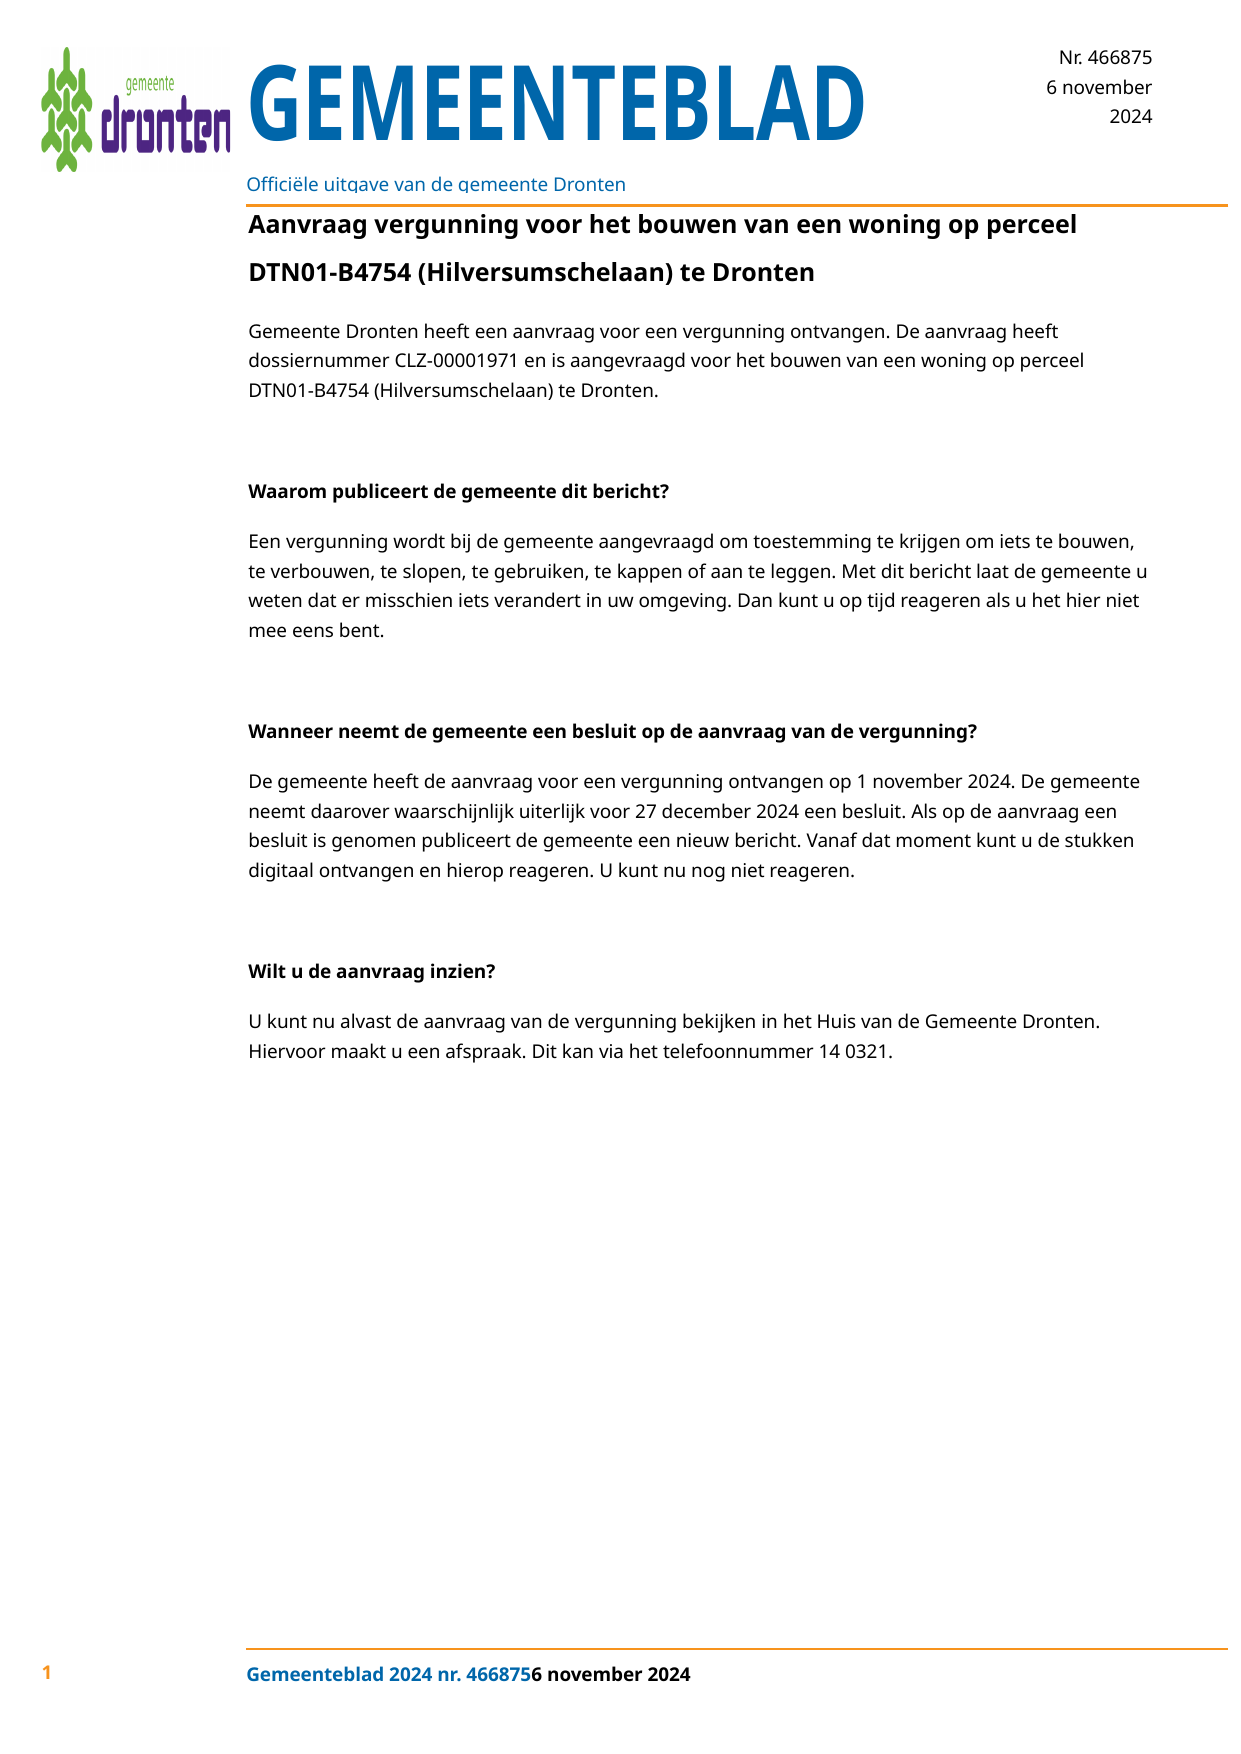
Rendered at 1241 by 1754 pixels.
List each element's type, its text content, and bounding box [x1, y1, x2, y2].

text Waarom publiceert de gemeente dit bericht? [248, 478, 1152, 504]
picture [41, 47, 231, 172]
text Aanvraag vergunning voor het bouwen van een woning op perceel DTN01-B4754 (Hilversumschelaan) te Dronten [248, 207, 1152, 288]
text De gemeente heeft de aanvraag voor een vergunning ontvangen op 1 november 2024. De gemeente neemt daarover waarschijnlijk uiterlijk voor 27 december 2024 een besluit. Als op de aanvraag een besluit is genomen publiceert de gemeente een nieuw bericht. Vanaf dat moment kunt u de stukken digitaal ontvangen en hierop reageren. U kunt nu nog niet reageren. [248, 768, 1152, 883]
text Wanneer neemt de gemeente een besluit op de aanvraag van de vergunning? [248, 718, 1152, 744]
text U kunt nu alvast de aanvraag van de vergunning bekijken in het Huis van de Gemeente Dronten. Hiervoor maakt u een afspraak. Dit kan via het telefoonnummer 14 0321. [248, 1008, 1152, 1064]
text Wilt u de aanvraag inzien? [248, 958, 1152, 984]
text Gemeente Dronten heeft een aanvraag voor een vergunning ontvangen. De aanvraag heeft dossiernummer CLZ-00001971 en is aangevraagd voor het bouwen van een woning op perceel DTN01-B4754 (Hilversumschelaan) te Dronten. [248, 318, 1152, 403]
text Een vergunning wordt bij de gemeente aangevraagd om toestemming te krijgen om iets te bouwen, te verbouwen, te slopen, te gebruiken, te kappen of aan te leggen. Met dit bericht laat de gemeente u weten dat er misschien iets verandert in uw omgeving. Dan kunt u op tijd reageren als u het hier niet mee eens bent. [248, 528, 1152, 643]
